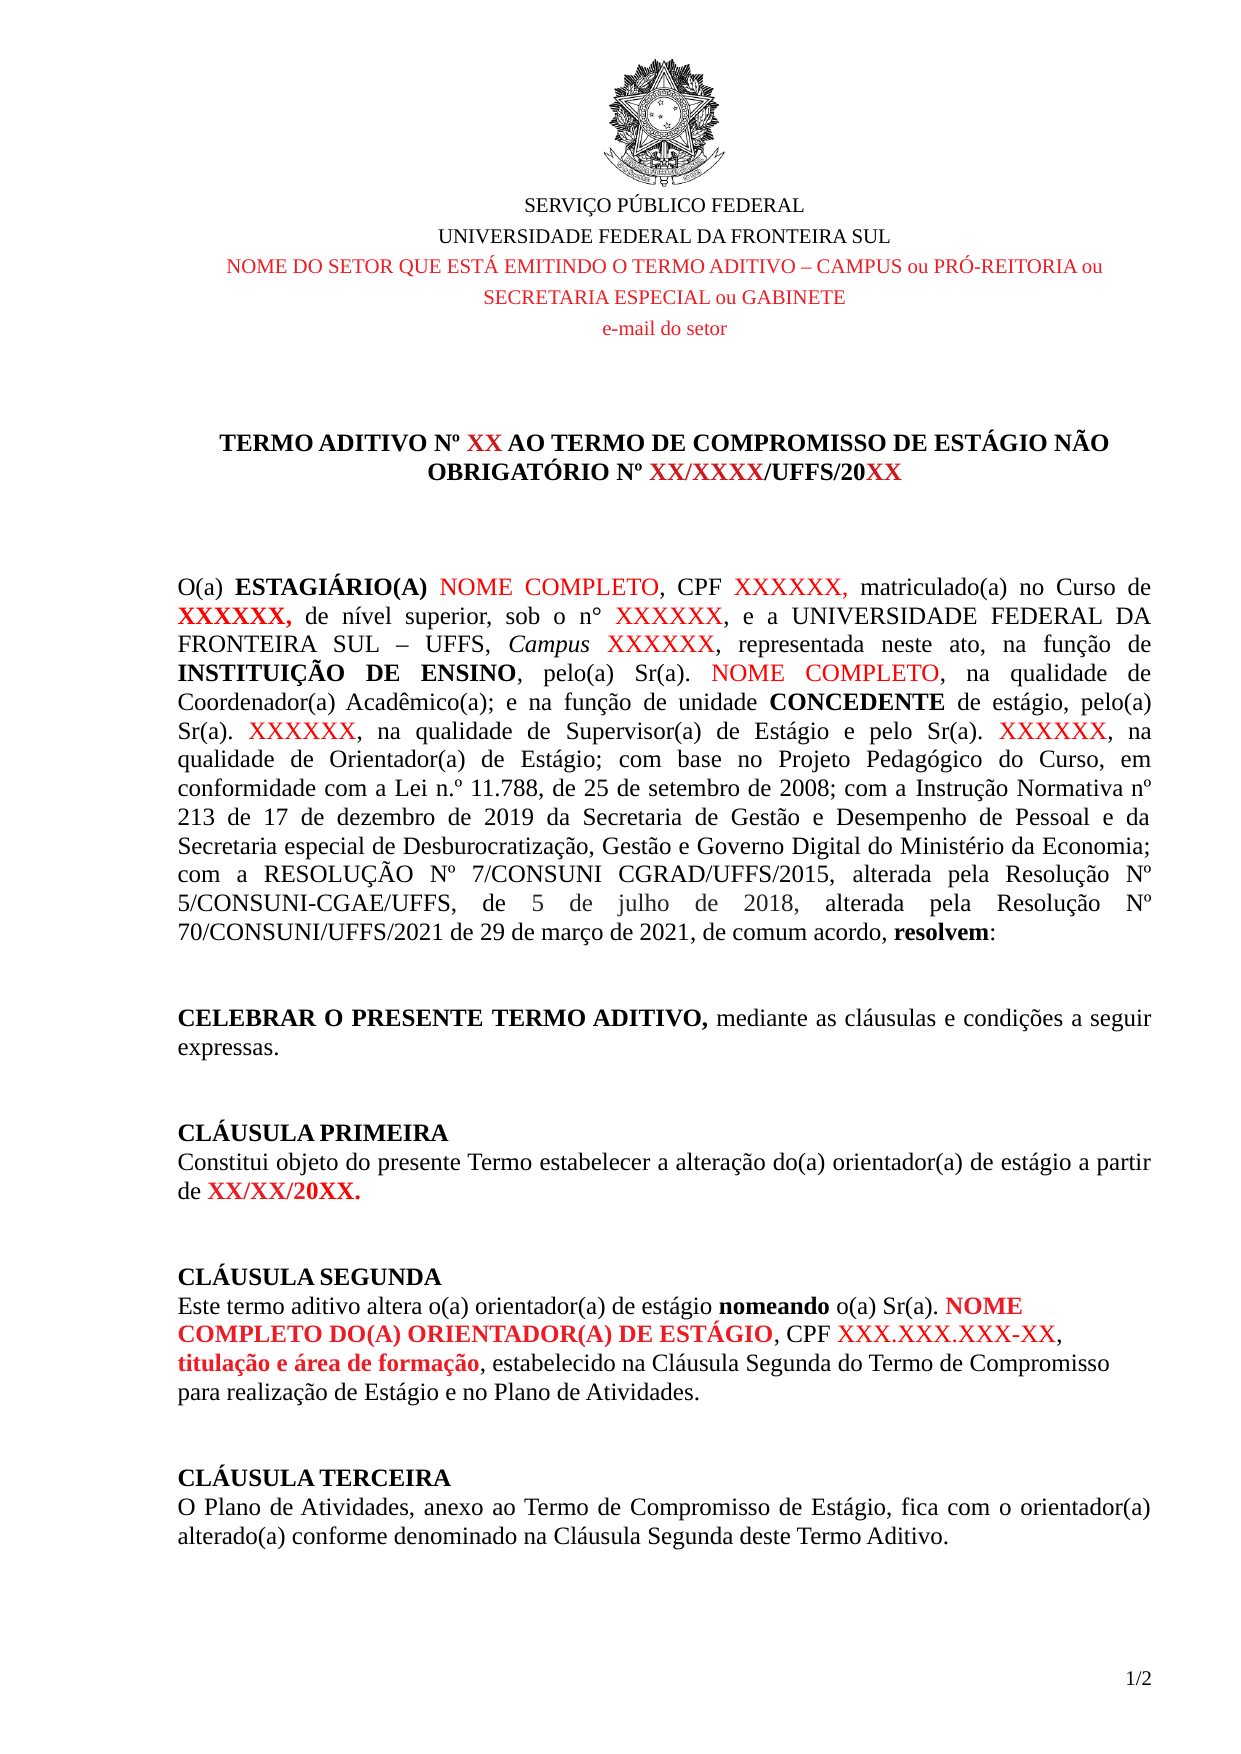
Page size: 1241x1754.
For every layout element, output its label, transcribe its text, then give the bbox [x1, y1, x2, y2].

text CLÁUSULA SEGUNDA [177, 1262, 1152, 1291]
text CELEBRAR O PRESENTE TERMO ADITIVO, mediante as cláusulas e condições a seguir expressas. [177, 1003, 1152, 1061]
text O Plano de Atividades, anexo ao Termo de Compromisso de Estágio, fica com o orientador(a) alterado(a) conforme denominado na Cláusula Segunda deste Termo Aditivo. [177, 1492, 1152, 1549]
text CLÁUSULA TERCEIRA [177, 1463, 1152, 1492]
text Constitui objeto do presente Termo estabelecer a alteração do(a) orientador(a) de estágio a partir de XX/XX/20XX. [177, 1147, 1152, 1204]
text Este termo aditivo altera o(a) orientador(a) de estágio nomeando o(a) Sr(a). NOME COMPLETO DO(A) ORIENTADOR(A) DE ESTÁGIO, CPF XXX.XXX.XXX-XX, titulação e área de formação, estabelecido na Cláusula Segunda do Termo de Compromisso para realização de Estágio e no Plano de Atividades. [177, 1291, 1152, 1406]
text CLÁUSULA PRIMEIRA [177, 1118, 1152, 1147]
text TERMO ADITIVO Nº xx AO TERMO DE COMPROMISSO DE ESTÁGIO não obrigatório Nº xx/xxxx/UFFS/20xx [177, 428, 1152, 486]
text O(a) ESTAGIÁRIO(A) NOME COMPLETO, CPF XXXXXX, matriculado(a) no Curso de XXXXXX, de nível superior, sob o n° XXXXXX, e a UNIVERSIDADE FEDERAL DA FRONTEIRA SUL – UFFS, Campus XXXXXX, representada neste ato, na função de INSTITUIÇÃO DE ENSINO, pelo(a) Sr(a). NOME COMPLETO, na qualidade de Coordenador(a) Acadêmico(a); e na função de unidade CONCEDENTE de estágio, pelo(a) Sr(a). XXXXXX, na qualidade de Supervisor(a) de Estágio e pelo Sr(a). XXXXXX, na qualidade de Orientador(a) de Estágio; com base no Projeto Pedagógico do Curso, em conformidade com a Lei n.º 11.788, de 25 de setembro de 2008; com a Instrução Normativa nº 213 de 17 de dezembro de 2019 da Secretaria de Gestão e Desempenho de Pessoal e da Secretaria especial de Desburocratização, Gestão e Governo Digital do Ministério da Economia; com a RESOLUÇÃO Nº 7/CONSUNI CGRAD/UFFS/2015, alterada pela Resolução Nº 5/CONSUNI-CGAE/UFFS, de 5 de julho de 2018, alterada pela Resolução Nº 70/CONSUNI/UFFS/2021 de 29 de março de 2021, de comum acordo, resolvem: [177, 572, 1152, 946]
